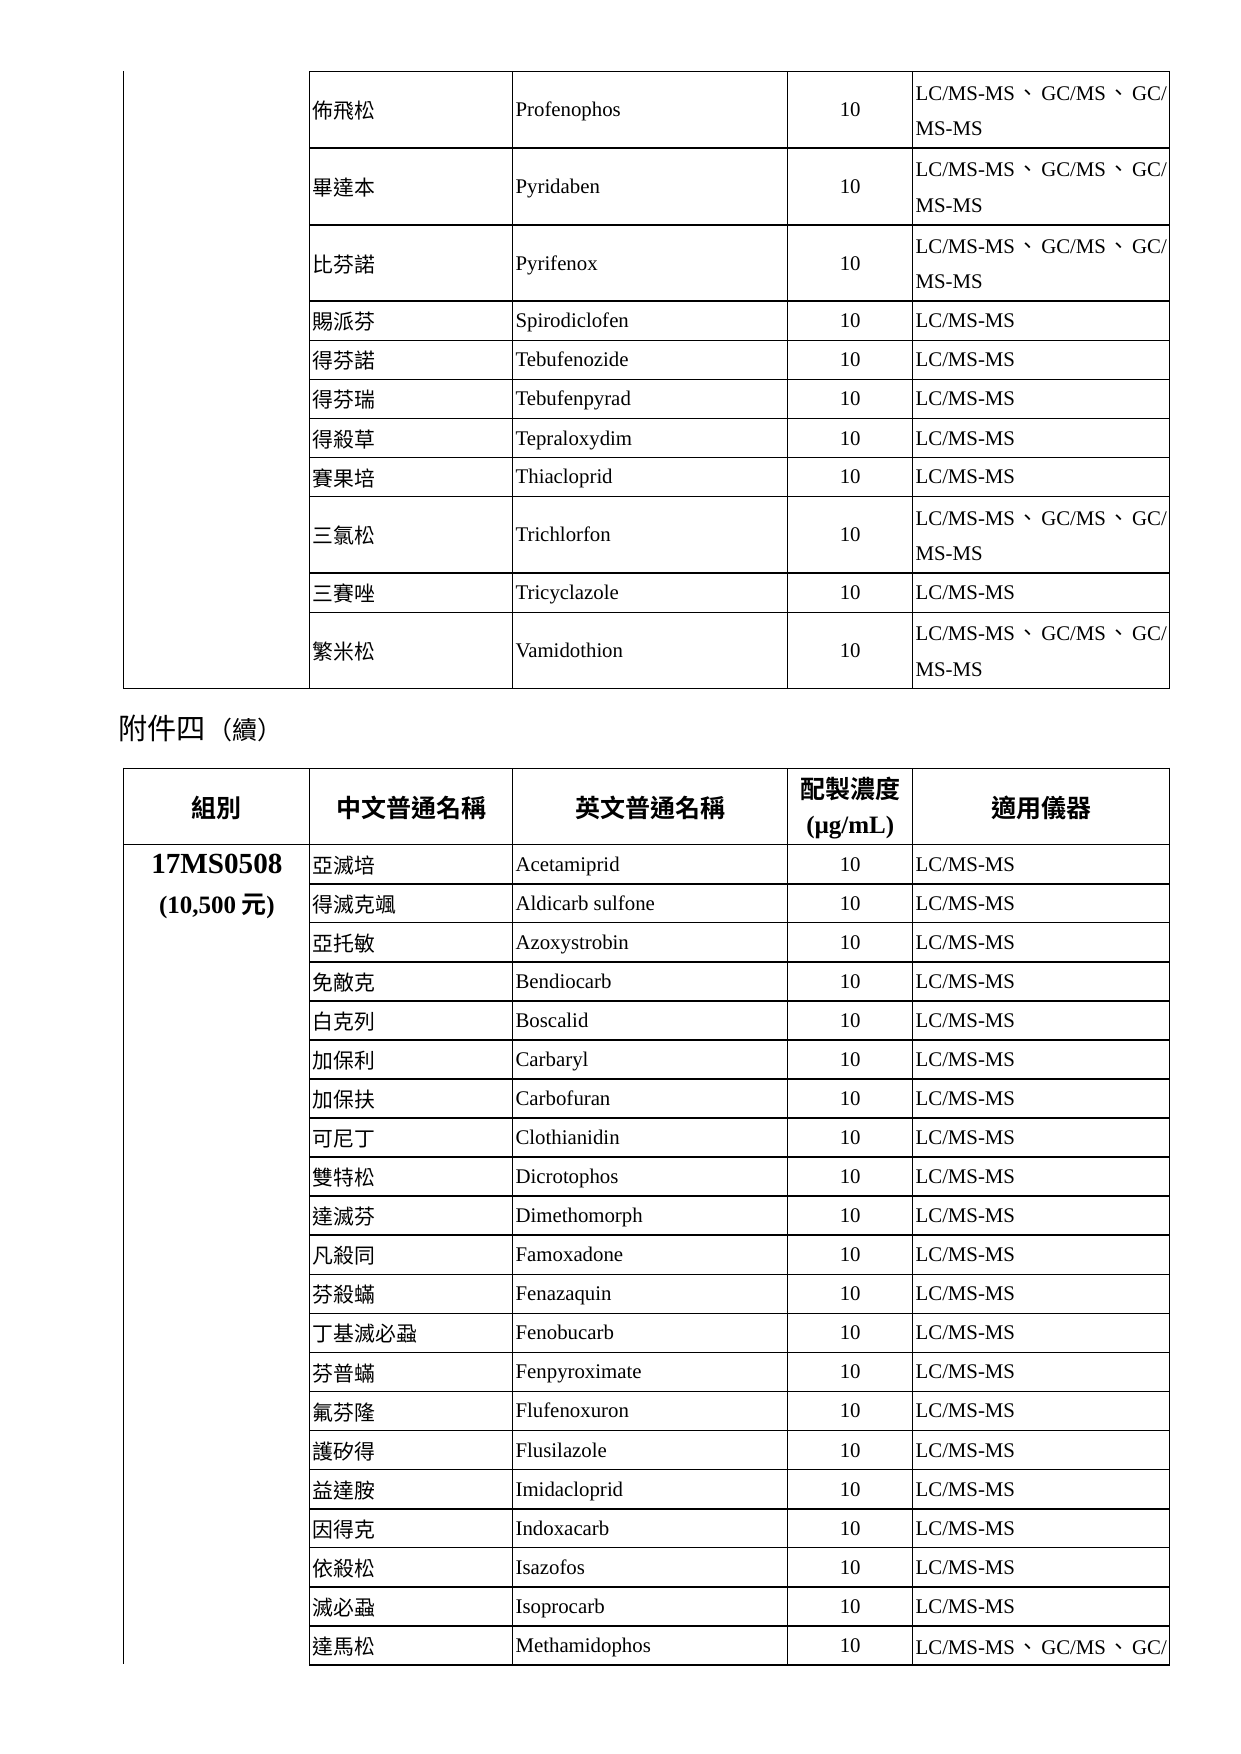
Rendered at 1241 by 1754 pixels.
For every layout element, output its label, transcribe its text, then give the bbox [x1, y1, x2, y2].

table_cell 10 [788, 1510, 912, 1547]
table_cell LC/MS-MS [913, 341, 1169, 378]
table_cell LC/MS-MS [913, 1431, 1169, 1469]
table_cell [124, 224, 309, 300]
table_cell LC/MS-MS、GC/MS、GC/MS-MS [913, 613, 1169, 688]
table_cell 亞托敏 [310, 923, 512, 961]
table_cell (10,500元) [124, 883, 309, 922]
table_cell 10 [788, 1548, 912, 1586]
table_cell 達馬松 [310, 1627, 512, 1664]
table_cell Dimethomorph [513, 1197, 787, 1234]
table_cell [124, 961, 309, 1000]
table_cell [124, 1274, 309, 1312]
table_cell Tebufenozide [513, 341, 787, 378]
table_cell LC/MS-MS [913, 845, 1169, 883]
table_cell 滅必蝨 [310, 1588, 512, 1625]
table_cell Tepraloxydim [513, 419, 787, 457]
table_cell Clothianidin [513, 1119, 787, 1156]
table_cell 10 [788, 1041, 912, 1078]
table_cell LC/MS-MS [913, 923, 1169, 961]
table_cell Indoxacarb [513, 1510, 787, 1547]
table_cell LC/MS-MS [913, 1353, 1169, 1391]
table_cell Isazofos [513, 1548, 787, 1586]
table_cell Aldicarb sulfone [513, 885, 787, 922]
table_cell Pyrifenox [513, 226, 787, 300]
table_cell 雙特松 [310, 1158, 512, 1195]
table_cell LC/MS-MS [913, 1588, 1169, 1625]
table_cell LC/MS-MS [913, 1275, 1169, 1312]
table_cell 10 [788, 613, 912, 688]
table_cell 10 [788, 845, 912, 883]
table_cell [124, 147, 309, 224]
table_cell 芬殺蟎 [310, 1275, 512, 1312]
table_cell 10 [788, 1314, 912, 1352]
table_cell LC/MS-MS、GC/MS、GC/MS-MS [913, 149, 1169, 224]
table_cell [124, 611, 309, 688]
table_header 組別 [124, 769, 309, 844]
table_cell 10 [788, 1158, 912, 1195]
table_cell 10 [788, 1197, 912, 1234]
table_cell [124, 1586, 309, 1625]
table_cell [124, 1039, 309, 1078]
table_cell LC/MS-MS [913, 885, 1169, 922]
table_cell 10 [788, 574, 912, 611]
table_cell LC/MS-MS [913, 1158, 1169, 1195]
table_cell [124, 1117, 309, 1156]
table_cell Azoxystrobin [513, 923, 787, 961]
table_cell [124, 418, 309, 457]
table_cell 得滅克颯 [310, 885, 512, 922]
table_cell 10 [788, 149, 912, 224]
table_cell [124, 379, 309, 418]
table_header 配製濃度(µg/mL) [788, 769, 912, 844]
table_cell [124, 1469, 309, 1508]
table_cell 佈飛松 [310, 72, 512, 147]
table_cell 10 [788, 1588, 912, 1625]
table_cell LC/MS-MS [913, 1041, 1169, 1078]
table_cell 白克列 [310, 1002, 512, 1039]
table_cell LC/MS-MS [913, 574, 1169, 611]
table_header 中文普通名稱 [310, 769, 512, 844]
table_cell 賽果培 [310, 458, 512, 496]
table_cell 10 [788, 1080, 912, 1117]
table_cell 可尼丁 [310, 1119, 512, 1156]
table_cell Isoprocarb [513, 1588, 787, 1625]
table_cell [124, 1391, 309, 1430]
table_cell Methamidophos [513, 1627, 787, 1664]
table_cell [124, 340, 309, 378]
table_cell [124, 1352, 309, 1391]
table_cell 10 [788, 419, 912, 457]
table_cell Profenophos [513, 72, 787, 147]
table_cell 三賽唑 [310, 574, 512, 611]
table_cell 10 [788, 1353, 912, 1391]
table_cell Trichlorfon [513, 497, 787, 572]
table_cell Carbaryl [513, 1041, 787, 1078]
table_cell Tebufenpyrad [513, 380, 787, 418]
table_cell 畢達本 [310, 149, 512, 224]
table_cell [124, 1234, 309, 1273]
table_cell 得芬諾 [310, 341, 512, 378]
table_cell 10 [788, 72, 912, 147]
table_cell 10 [788, 497, 912, 572]
table_cell [124, 1547, 309, 1586]
table_header 適用儀器 [913, 769, 1169, 844]
table_cell [124, 1078, 309, 1117]
table_cell [124, 572, 309, 611]
table_cell Acetamiprid [513, 845, 787, 883]
table_cell [124, 1313, 309, 1352]
table_cell 芬普蟎 [310, 1353, 512, 1391]
table_cell Dicrotophos [513, 1158, 787, 1195]
table_cell 10 [788, 1119, 912, 1156]
table_cell 10 [788, 380, 912, 418]
table_cell LC/MS-MS [913, 1510, 1169, 1547]
table_cell 10 [788, 1431, 912, 1469]
table_cell Boscalid [513, 1002, 787, 1039]
table_cell Spirodiclofen [513, 302, 787, 339]
table_cell LC/MS-MS [913, 1002, 1169, 1039]
table_cell Pyridaben [513, 149, 787, 224]
table_cell 益達胺 [310, 1470, 512, 1508]
table_cell [124, 300, 309, 339]
table_cell 丁基滅必蝨 [310, 1314, 512, 1352]
table_cell 加保扶 [310, 1080, 512, 1117]
table_cell 依殺松 [310, 1548, 512, 1586]
table_cell LC/MS-MS [913, 1080, 1169, 1117]
table_cell Bendiocarb [513, 963, 787, 1000]
table_cell 氟芬隆 [310, 1392, 512, 1430]
text 附件四（續） [118, 689, 1175, 764]
table_cell LC/MS-MS [913, 1548, 1169, 1586]
table_cell LC/MS-MS [913, 1314, 1169, 1352]
table_cell 得殺草 [310, 419, 512, 457]
table_cell [124, 496, 309, 572]
table_cell 加保利 [310, 1041, 512, 1078]
table_cell Thiacloprid [513, 458, 787, 496]
table_cell LC/MS-MS、GC/MS、GC/MS-MS [913, 72, 1169, 147]
table_cell 10 [788, 458, 912, 496]
table_cell 10 [788, 1627, 912, 1664]
table_cell 10 [788, 226, 912, 300]
table_cell 三氯松 [310, 497, 512, 572]
table_cell Fenpyroximate [513, 1353, 787, 1391]
table_cell 亞滅培 [310, 845, 512, 883]
table_cell [124, 1195, 309, 1234]
table_cell [124, 922, 309, 961]
table_cell 10 [788, 302, 912, 339]
table_cell 免敵克 [310, 963, 512, 1000]
table_cell LC/MS-MS、GC/MS、GC/MS-MS [913, 497, 1169, 572]
table_cell [124, 1430, 309, 1469]
table_cell [124, 457, 309, 496]
table_cell Flusilazole [513, 1431, 787, 1469]
table_cell Tricyclazole [513, 574, 787, 611]
table_cell LC/MS-MS、GC/MS、GC/MS-MS [913, 226, 1169, 300]
table_cell 繁米松 [310, 613, 512, 688]
table_cell LC/MS-MS [913, 1392, 1169, 1430]
table_cell LC/MS-MS [913, 1197, 1169, 1234]
table_cell Carbofuran [513, 1080, 787, 1117]
table_cell LC/MS-MS [913, 1236, 1169, 1273]
table_cell 護矽得 [310, 1431, 512, 1469]
table_cell 10 [788, 885, 912, 922]
table_cell 10 [788, 1002, 912, 1039]
table_cell LC/MS-MS [913, 302, 1169, 339]
table_cell 10 [788, 963, 912, 1000]
table_cell [124, 71, 309, 147]
table_cell 10 [788, 923, 912, 961]
table_cell [124, 1625, 309, 1664]
table_cell Flufenoxuron [513, 1392, 787, 1430]
table_cell LC/MS-MS [913, 419, 1169, 457]
table_cell Fenazaquin [513, 1275, 787, 1312]
table_cell 10 [788, 1275, 912, 1312]
table_cell LC/MS-MS [913, 1470, 1169, 1508]
table_cell 17MS0508 [124, 845, 309, 883]
table_cell 10 [788, 1236, 912, 1273]
table_cell [124, 1156, 309, 1195]
table_cell 10 [788, 1470, 912, 1508]
table_cell LC/MS-MS [913, 380, 1169, 418]
table_cell Vamidothion [513, 613, 787, 688]
table_cell Fenobucarb [513, 1314, 787, 1352]
table_cell 得芬瑞 [310, 380, 512, 418]
table_cell 賜派芬 [310, 302, 512, 339]
table_header 英文普通名稱 [513, 769, 787, 844]
table_cell LC/MS-MS、GC/MS、GC/ [913, 1627, 1169, 1664]
table_cell 因得克 [310, 1510, 512, 1547]
table_cell [124, 1508, 309, 1547]
table_cell LC/MS-MS [913, 458, 1169, 496]
table_cell 比芬諾 [310, 226, 512, 300]
table_cell [124, 1000, 309, 1039]
table_cell 10 [788, 1392, 912, 1430]
table_cell Imidacloprid [513, 1470, 787, 1508]
table_cell Famoxadone [513, 1236, 787, 1273]
table_cell 達滅芬 [310, 1197, 512, 1234]
table_cell LC/MS-MS [913, 1119, 1169, 1156]
table_cell 凡殺同 [310, 1236, 512, 1273]
table_cell LC/MS-MS [913, 963, 1169, 1000]
table_cell 10 [788, 341, 912, 378]
